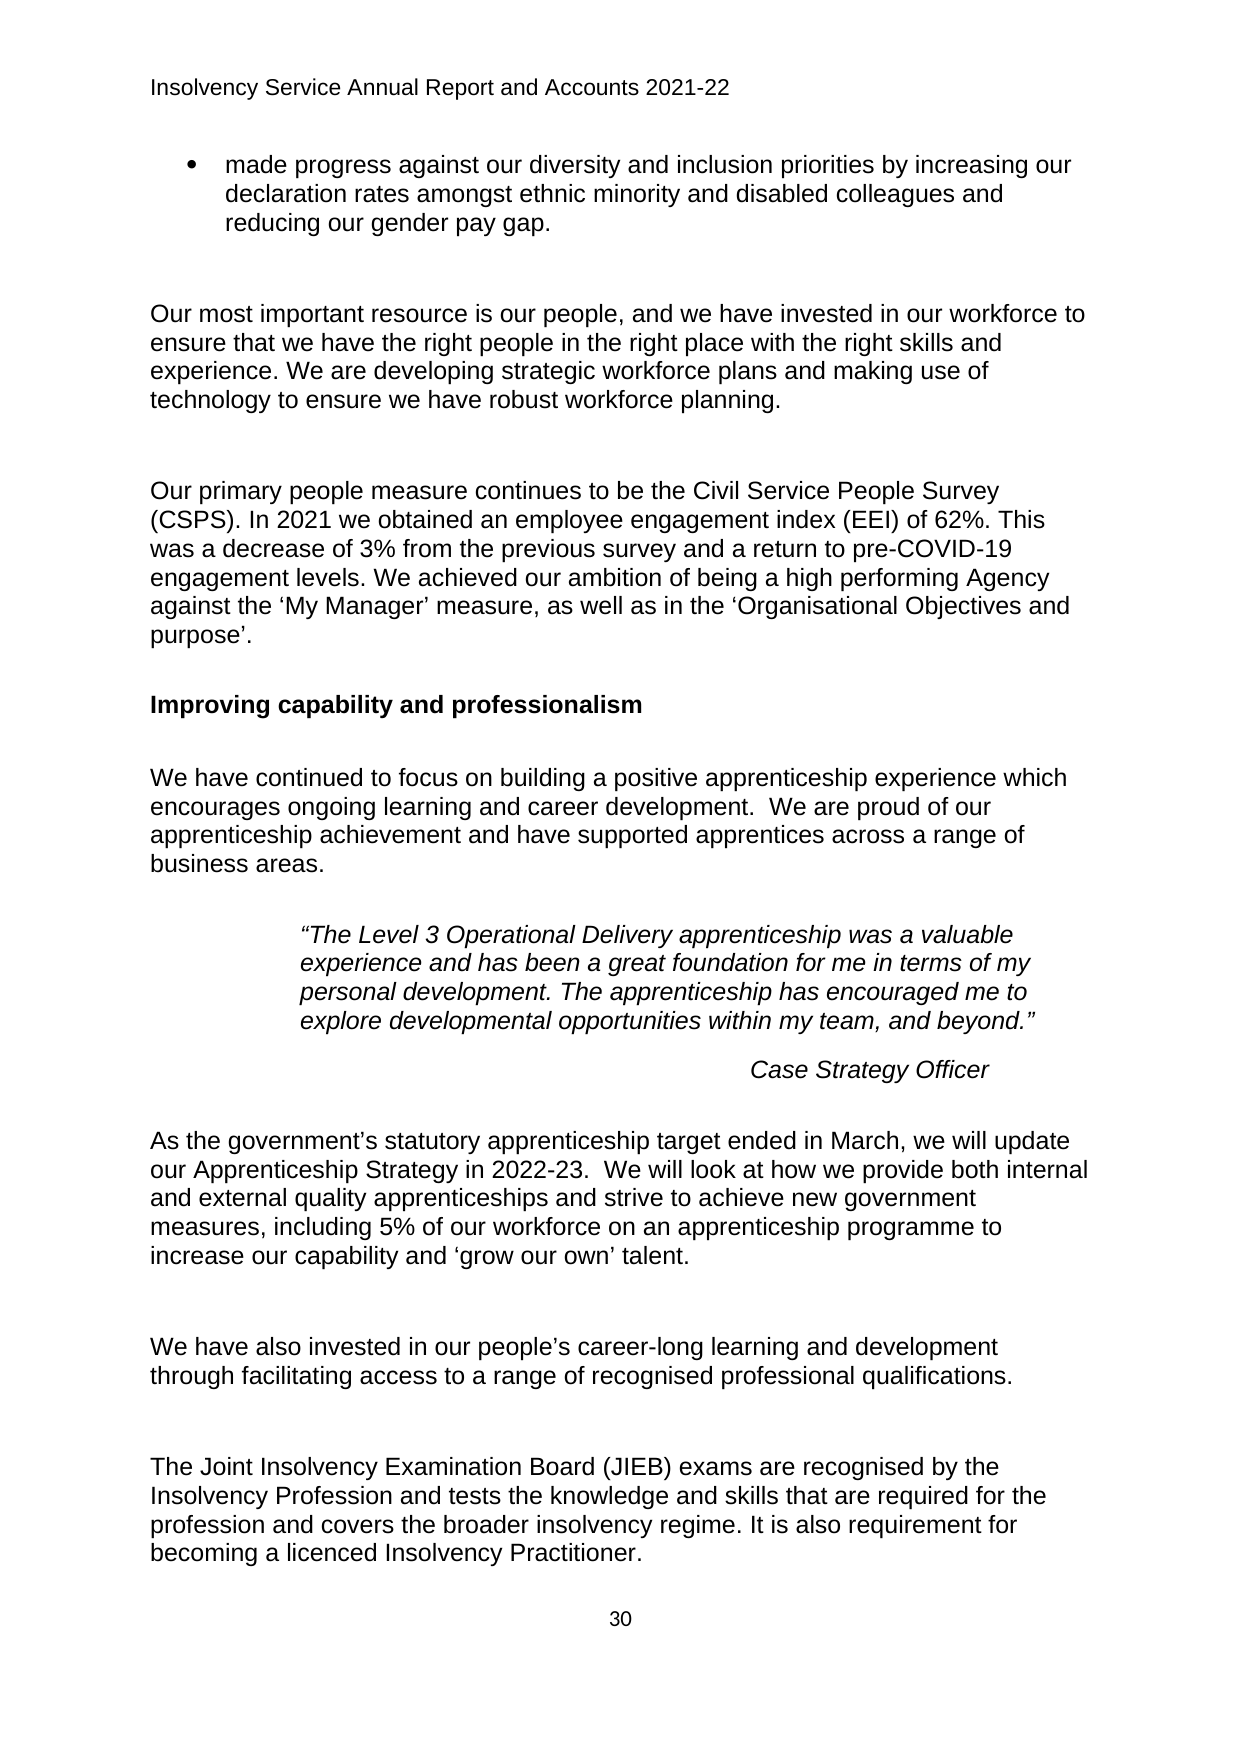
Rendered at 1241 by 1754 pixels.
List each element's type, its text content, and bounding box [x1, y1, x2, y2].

text Case Strategy Officer [675, 1055, 1090, 1084]
text “The Level 3 Operational Delivery apprenticeship was a valuable experience and has been a great foundation for me in terms of my personal development. The apprenticeship has encouraged me to explore developmental opportunities within my team, and beyond.” [300, 919, 1090, 1034]
text Our primary people measure continues to be the Civil Service People Survey (CSPS). In 2021 we obtained an employee engagement index (EEI) of 62%. This was a decrease of 3% from the previous survey and a return to pre-COVID-19 engagement levels. We achieved our ambition of being a high performing Agency against the ‘My Manager’ measure, as well as in the ‘Organisational Objectives and purpose’. [150, 476, 1090, 649]
text We have continued to focus on building a positive apprenticeship experience which encourages ongoing learning and career development. We are proud of our apprenticeship achievement and have supported apprentices across a range of business areas. [150, 763, 1090, 878]
list made progress against our diversity and inclusion priorities by increasing our declaration rates amongst ethnic minority and disabled colleagues and reducing our gender pay gap. [187, 150, 1090, 236]
text We have also invested in our people’s career-long learning and development through facilitating access to a range of recognised professional qualifications. [150, 1332, 1090, 1390]
text As the government’s statutory apprenticeship target ended in March, we will update our Apprenticeship Strategy in 2022-23. We will look at how we provide both internal and external quality apprenticeships and strive to achieve new government measures, including 5% of our workforce on an apprenticeship programme to increase our capability and ‘grow our own’ talent. [150, 1126, 1090, 1270]
text Our most important resource is our people, and we have invested in our workforce to ensure that we have the right people in the right place with the right skills and experience. We are developing strategic workforce plans and making use of technology to ensure we have robust workforce planning. [150, 299, 1090, 414]
text The Joint Insolvency Examination Board (JIEB) exams are recognised by the Insolvency Profession and tests the knowledge and skills that are required for the profession and covers the broader insolvency regime. It is also requirement for becoming a licenced Insolvency Practitioner. [150, 1452, 1090, 1567]
text Improving capability and professionalism [150, 691, 1090, 719]
